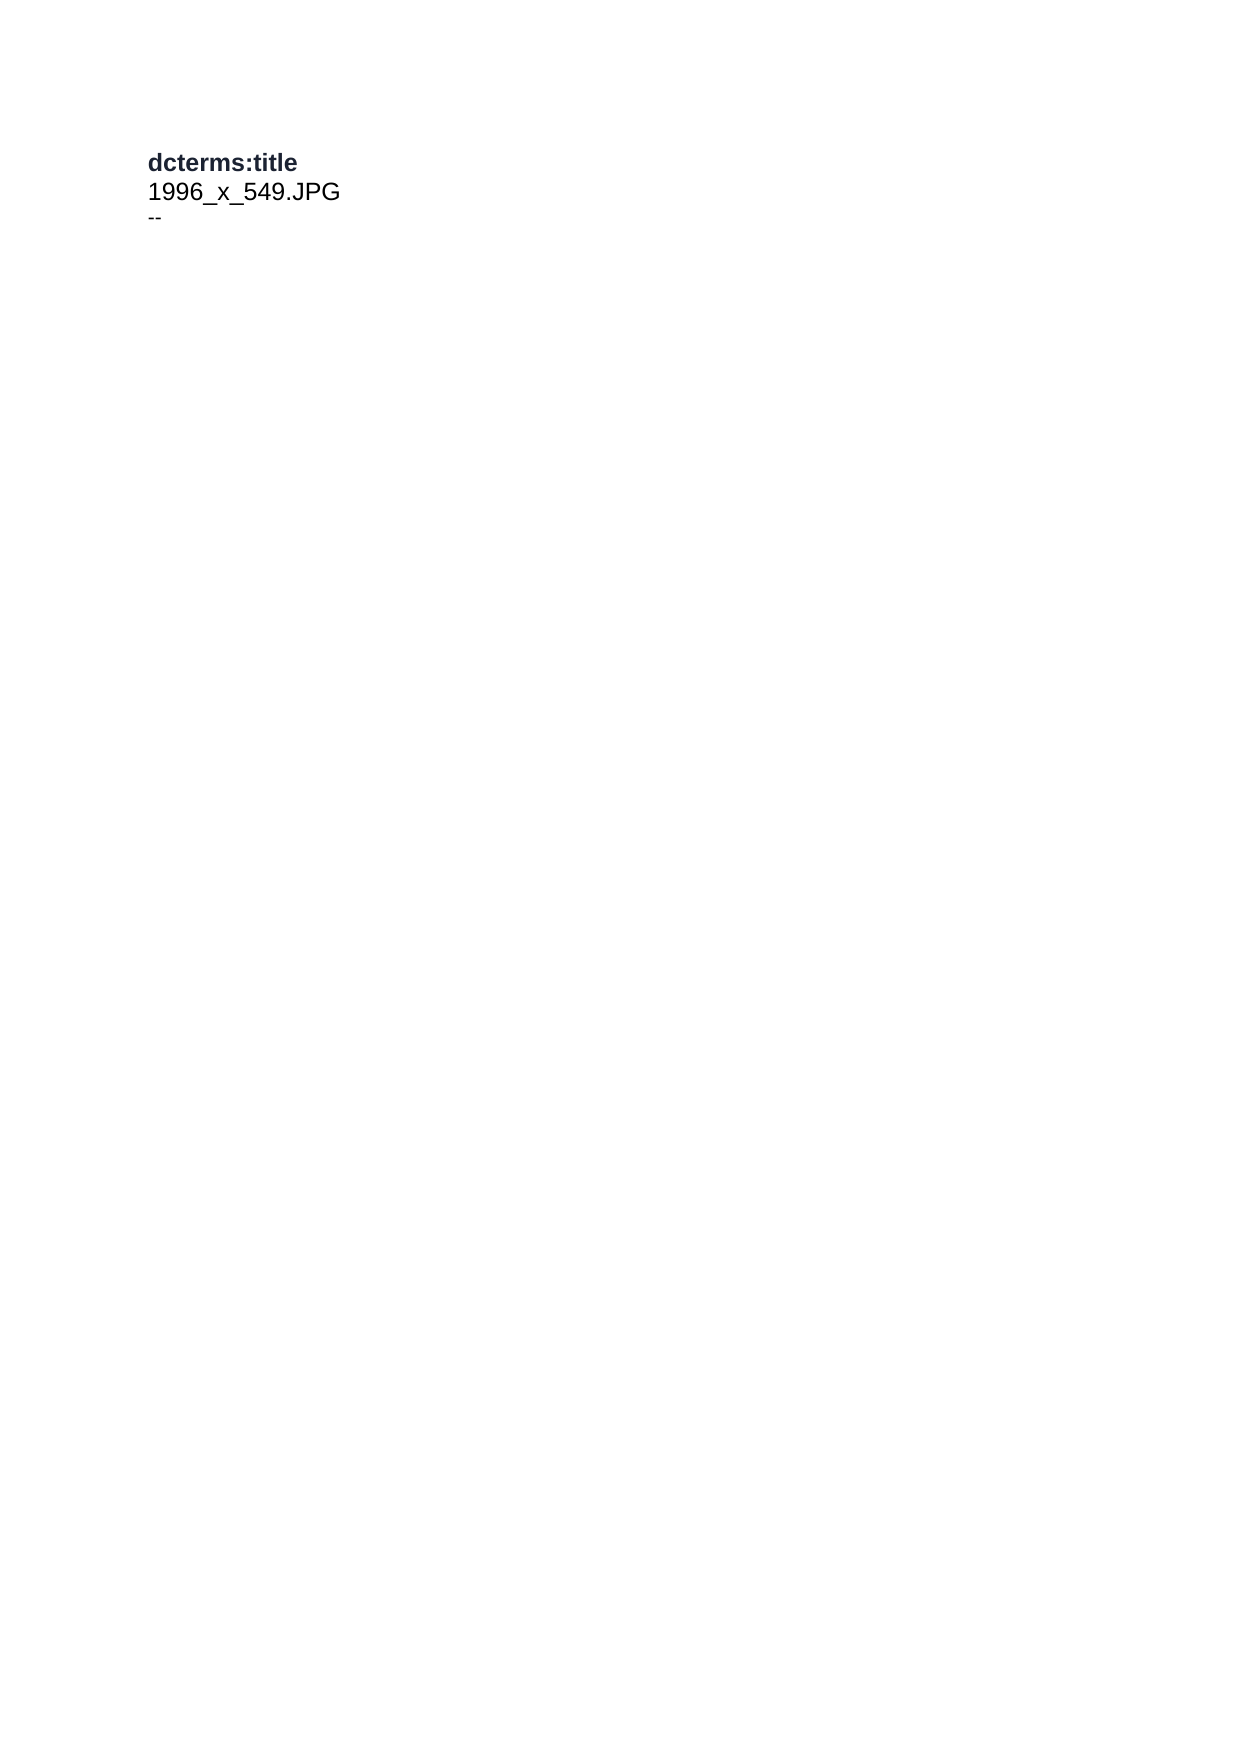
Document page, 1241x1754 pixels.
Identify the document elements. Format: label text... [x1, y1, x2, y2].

text -- [148, 205, 1092, 229]
text 1996_x_549.JPG [148, 176, 1092, 205]
text dcterms:title [148, 148, 1092, 176]
